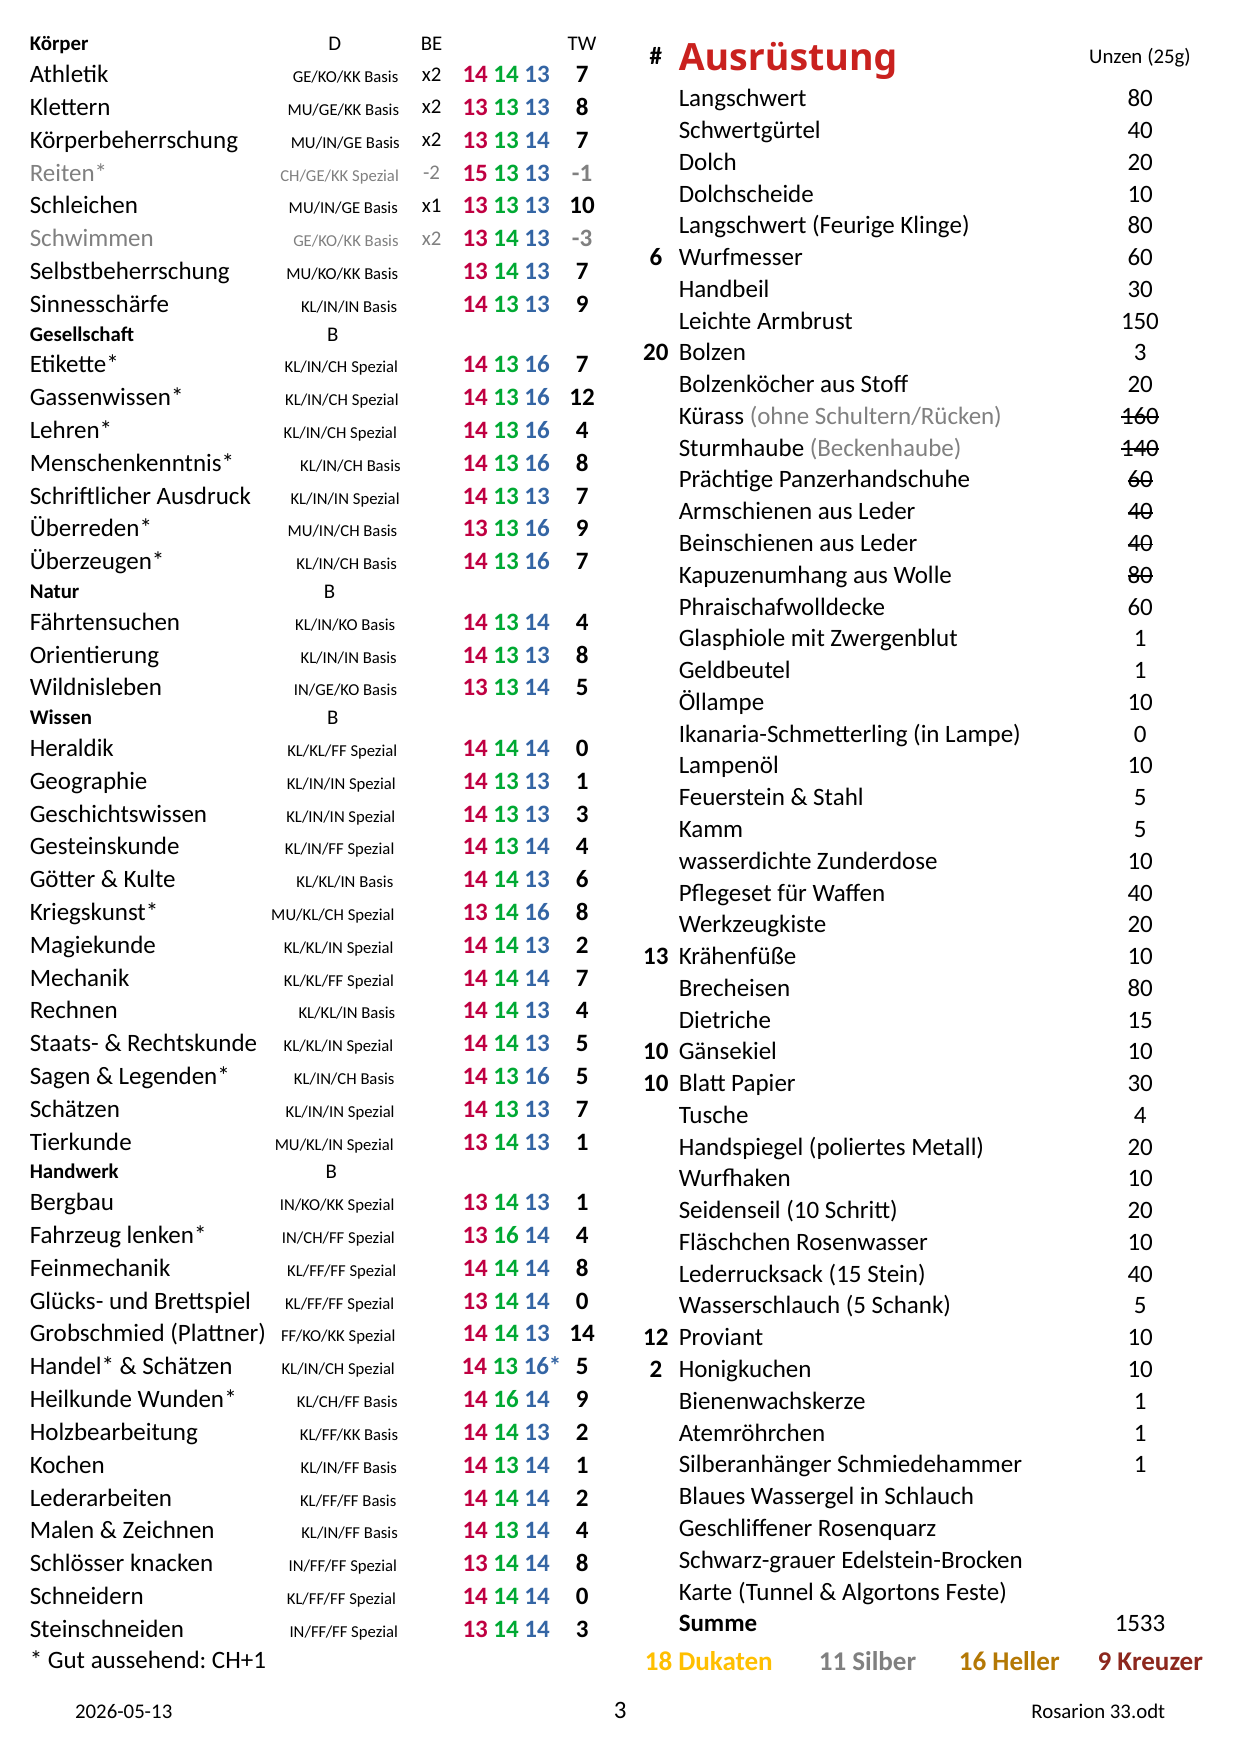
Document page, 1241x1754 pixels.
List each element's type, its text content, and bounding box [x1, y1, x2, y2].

table_cell 80 [1068, 558, 1212, 590]
table_cell Glasphiole mit Zwergenblut [676, 622, 1068, 654]
table_cell 1 [1068, 654, 1212, 685]
table_cell Dolchscheide [676, 177, 1068, 209]
table_cell Lederrucksack (15 Stein) [676, 1257, 1068, 1289]
table_cell 8 [562, 446, 601, 479]
table_cell [414, 1382, 449, 1415]
table_header Ausrüstung [676, 30, 1068, 82]
table_cell Etikette* KL/IN/CH Spezial [30, 348, 414, 380]
table_cell -2 [414, 156, 449, 188]
table_cell [635, 876, 676, 908]
table_cell 7 [562, 961, 601, 993]
table_cell Heraldik KL/KL/FF Spezial [30, 731, 414, 764]
table_cell Krähenfüße [676, 940, 1068, 971]
table_cell [635, 717, 676, 749]
table_cell 14 [562, 1316, 601, 1349]
table_cell [449, 703, 562, 731]
table_cell 1 [1068, 622, 1212, 654]
table_cell 7 [562, 479, 601, 511]
table_cell Wasserschlauch (5 Schank) [676, 1289, 1068, 1321]
table_cell [635, 1257, 676, 1289]
table_cell 6 [635, 241, 676, 272]
table_cell 14 13 13 [449, 287, 562, 320]
table_cell 4 [562, 413, 601, 446]
table_header 9 Kreuzer [1065, 1639, 1208, 1688]
table_cell 9 [562, 1382, 601, 1415]
table_cell [635, 1162, 676, 1194]
table_cell x1 [414, 189, 449, 221]
table_cell 8 [562, 1546, 601, 1579]
table_cell 40 [1068, 495, 1212, 527]
table_cell Geographie KL/IN/IN Spezial [30, 764, 414, 797]
table_cell 5 [562, 1059, 601, 1092]
table_cell Wissen B [30, 703, 414, 731]
table_cell [449, 577, 562, 605]
table_cell [414, 1092, 449, 1125]
table_cell 14 13 16 [449, 544, 562, 577]
table_cell [414, 1125, 449, 1157]
table_cell Schleichen MU/IN/GE Basis [30, 189, 414, 221]
table_cell Bolzen [676, 336, 1068, 368]
table_cell Handspiegel (poliertes Metall) [676, 1130, 1068, 1162]
table_cell Überreden* MU/IN/CH Basis [30, 511, 414, 544]
table_cell 7 [562, 123, 601, 156]
table_cell 15 13 13 [449, 156, 562, 188]
table_cell [414, 862, 449, 895]
table_cell 0 [562, 1579, 601, 1612]
table_cell [414, 1218, 449, 1251]
table_cell Malen & Zeichnen KL/IN/FF Basis [30, 1513, 414, 1546]
table_cell [635, 1194, 676, 1226]
table_cell 14 14 14 [449, 1481, 562, 1513]
table_cell 10 [1068, 940, 1212, 971]
table_cell [562, 703, 601, 731]
table_cell 6 [562, 862, 601, 895]
table_cell 0 [562, 731, 601, 764]
table_header 11 Silber [779, 1639, 922, 1688]
table_cell Schriftlicher Ausdruck KL/IN/IN Spezial [30, 479, 414, 511]
table_cell 40 [1068, 876, 1212, 908]
table_cell [635, 1511, 676, 1543]
table_cell [635, 590, 676, 622]
table_cell Holzbearbeitung KL/FF/KK Basis [30, 1415, 414, 1448]
table_cell Blaues Wassergel in Schlauch [676, 1480, 1068, 1511]
table_cell 20 [635, 336, 676, 368]
table_cell 40 [1068, 114, 1212, 145]
table_cell [635, 908, 676, 939]
table_cell 10 [635, 1035, 676, 1067]
table_cell 2 [635, 1353, 676, 1384]
table_cell 4 [1068, 1099, 1212, 1130]
table_cell 13 14 14 [449, 1612, 562, 1644]
table_cell [635, 304, 676, 336]
table_cell 140 [1068, 431, 1212, 463]
table_cell 1 [1068, 1448, 1212, 1480]
table_cell [562, 1158, 601, 1185]
table_cell x2 [414, 123, 449, 156]
table_cell [635, 1003, 676, 1035]
table_cell 7 [562, 1092, 601, 1125]
table_cell 15 [1068, 1003, 1212, 1035]
table_cell [414, 1284, 449, 1316]
table_cell Grobschmied (Plattner) FF/KO/KK Spezial [30, 1316, 414, 1349]
table_header Unzen (25g) [1068, 30, 1212, 82]
table_cell 5 [1068, 781, 1212, 812]
table_cell [635, 813, 676, 844]
table_cell 13 13 16 [449, 511, 562, 544]
table_cell 13 [635, 940, 676, 971]
table_cell Menschenkenntnis* KL/IN/CH Basis [30, 446, 414, 479]
table_cell Orientierung KL/IN/IN Basis [30, 638, 414, 670]
table_cell Gesteinskunde KL/IN/FF Spezial [30, 829, 414, 862]
table_cell Gänsekiel [676, 1035, 1068, 1067]
table_cell [414, 703, 449, 731]
table_cell 14 13 13 [449, 764, 562, 797]
table_cell [635, 495, 676, 527]
table_cell 60 [1068, 463, 1212, 495]
table_cell 0 [1068, 717, 1212, 749]
table_cell Staats- & Rechtskunde KL/KL/IN Spezial [30, 1026, 414, 1059]
table_cell [635, 749, 676, 781]
table_cell 14 16 14 [449, 1382, 562, 1415]
table_cell [414, 1251, 449, 1284]
table_cell 14 13 14 [449, 1448, 562, 1481]
table_cell [635, 209, 676, 241]
table_cell [414, 994, 449, 1026]
table_cell Steinschneiden IN/FF/FF Spezial [30, 1612, 414, 1644]
table_cell Götter & Kulte KL/KL/IN Basis [30, 862, 414, 895]
table_cell 13 14 16 [449, 895, 562, 928]
table_cell 60 [1068, 241, 1212, 272]
table_cell Öllampe [676, 685, 1068, 717]
table_cell 14 14 14 [449, 1579, 562, 1612]
table_cell 14 14 13 [449, 1415, 562, 1448]
table_cell [635, 654, 676, 685]
table_cell 14 13 16* [449, 1349, 562, 1382]
table_cell Fläschchen Rosenwasser [676, 1226, 1068, 1257]
table_cell Lampenöl [676, 749, 1068, 781]
table_cell [414, 731, 449, 764]
table_cell Heilkunde Wunden* KL/CH/FF Basis [30, 1382, 414, 1415]
table_cell [635, 685, 676, 717]
table_cell 10 [1068, 749, 1212, 781]
table_cell Athletik GE/KO/KK Basis [30, 57, 414, 90]
table_cell Bergbau IN/KO/KK Spezial [30, 1185, 414, 1218]
table_cell Silberanhänger Schmiedehammer [676, 1448, 1068, 1480]
table_cell Leichte Armbrust [676, 304, 1068, 336]
table_cell 8 [562, 90, 601, 123]
table_cell 4 [562, 605, 601, 638]
table_cell [635, 463, 676, 495]
table_cell 30 [1068, 1067, 1212, 1098]
table_cell Handbeil [676, 273, 1068, 304]
table_cell [635, 558, 676, 590]
table_cell -1 [562, 156, 601, 188]
text * Gut aussehend: CH+1 [29, 1644, 605, 1675]
table_cell Magiekunde KL/KL/IN Spezial [30, 928, 414, 961]
table_cell [414, 1579, 449, 1612]
table_cell 14 13 13 [449, 479, 562, 511]
table_cell Kochen KL/IN/FF Basis [30, 1448, 414, 1481]
table_cell Sturmhaube (Beckenhaube) [676, 431, 1068, 463]
table_cell [414, 479, 449, 511]
table_cell Werkzeugkiste [676, 908, 1068, 939]
table_cell Feuerstein & Stahl [676, 781, 1068, 812]
table_cell 80 [1068, 82, 1212, 113]
table_cell [635, 1289, 676, 1321]
table_cell [1068, 1543, 1212, 1575]
table_cell Geldbeutel [676, 654, 1068, 685]
table_cell 5 [562, 1026, 601, 1059]
table_cell [1068, 1511, 1212, 1543]
table_cell 10 [1068, 685, 1212, 717]
table_cell Summe [676, 1607, 1068, 1638]
table_cell 10 [1068, 1226, 1212, 1257]
table_cell 9 [562, 287, 601, 320]
table_cell Gassenwissen* KL/IN/CH Spezial [30, 380, 414, 413]
table_cell [414, 577, 449, 605]
table_cell 150 [1068, 304, 1212, 336]
table_cell 13 14 13 [449, 254, 562, 287]
table_cell [635, 781, 676, 812]
table_cell [414, 797, 449, 829]
table_cell [414, 1026, 449, 1059]
table_cell [635, 400, 676, 431]
table_cell 12 [635, 1321, 676, 1353]
table_cell Honigkuchen [676, 1353, 1068, 1384]
table_cell Gesellschaft B [30, 320, 414, 347]
table_cell Schwarz-grauer Edelstein-Brocken [676, 1543, 1068, 1575]
table_cell 60 [1068, 590, 1212, 622]
table_cell Bienenwachskerze [676, 1384, 1068, 1416]
table_cell 14 14 13 [449, 928, 562, 961]
table_cell Ikanaria-Schmetterling (in Lampe) [676, 717, 1068, 749]
table_cell [635, 145, 676, 177]
table_cell 5 [1068, 813, 1212, 844]
table_header [449, 30, 562, 57]
table_cell [414, 764, 449, 797]
table_cell 80 [1068, 971, 1212, 1003]
table_cell 14 14 13 [449, 994, 562, 1026]
table_cell 14 14 14 [449, 961, 562, 993]
table_cell 40 [1068, 1257, 1212, 1289]
table_cell [414, 413, 449, 446]
table_cell 13 13 13 [449, 90, 562, 123]
table_cell [414, 287, 449, 320]
table_cell 80 [1068, 209, 1212, 241]
table_cell 14 13 16 [449, 348, 562, 380]
table_cell [635, 1607, 676, 1638]
table_cell 1 [562, 1125, 601, 1157]
table_cell [635, 1575, 676, 1607]
table_cell Atemröhrchen [676, 1416, 1068, 1448]
table_header 18 Dukaten [635, 1639, 778, 1688]
table_cell Körperbeherrschung MU/IN/GE Basis [30, 123, 414, 156]
table_cell 1 [562, 1185, 601, 1218]
table_cell [635, 1384, 676, 1416]
table_cell 14 13 14 [449, 829, 562, 862]
table_cell [635, 1226, 676, 1257]
table_cell 1 [1068, 1384, 1212, 1416]
table_cell [414, 605, 449, 638]
table_cell 3 [562, 1612, 601, 1644]
table_cell Handel* & Schätzen KL/IN/CH Spezial [30, 1349, 414, 1382]
table_cell Dolch [676, 145, 1068, 177]
table_cell [635, 1416, 676, 1448]
table_cell 10 [1068, 1035, 1212, 1067]
table_cell Schwimmen GE/KO/KK Basis [30, 221, 414, 254]
table_cell [414, 254, 449, 287]
table_cell [635, 1543, 676, 1575]
table_cell [414, 380, 449, 413]
table_cell [414, 670, 449, 703]
table_cell Wurfmesser [676, 241, 1068, 272]
table_cell 10 [562, 189, 601, 221]
table_cell [635, 527, 676, 558]
table_cell [449, 320, 562, 347]
table_cell 3 [1068, 336, 1212, 368]
table_header BE [414, 30, 449, 57]
table_cell 14 14 13 [449, 1316, 562, 1349]
table_cell 1 [562, 764, 601, 797]
table_cell [635, 177, 676, 209]
table_cell 14 13 13 [449, 638, 562, 670]
table_cell [635, 1099, 676, 1130]
table_cell Feinmechanik KL/FF/FF Spezial [30, 1251, 414, 1284]
table_cell 14 14 13 [449, 862, 562, 895]
table_cell 20 [1068, 1130, 1212, 1162]
table_cell 3 [562, 797, 601, 829]
table_cell Rechnen KL/KL/IN Basis [30, 994, 414, 1026]
table_cell 14 13 14 [449, 1513, 562, 1546]
table_cell 4 [562, 1513, 601, 1546]
table_cell 20 [1068, 1194, 1212, 1226]
table_cell 8 [562, 1251, 601, 1284]
table_cell 14 13 13 [449, 1092, 562, 1125]
table_cell Geschichtswissen KL/IN/IN Spezial [30, 797, 414, 829]
table_cell Kriegskunst* MU/KL/CH Spezial [30, 895, 414, 928]
table_cell [414, 1612, 449, 1644]
table_cell Tierkunde MU/KL/IN Spezial [30, 1125, 414, 1157]
table_cell [635, 971, 676, 1003]
table_cell [635, 1448, 676, 1480]
table_cell 5 [562, 670, 601, 703]
table_cell 7 [562, 348, 601, 380]
table_cell Lederarbeiten KL/FF/FF Basis [30, 1481, 414, 1513]
table_cell 10 [635, 1067, 676, 1098]
table_cell [635, 114, 676, 145]
table_cell Beinschienen aus Leder [676, 527, 1068, 558]
table_cell Karte (Tunnel & Algortons Feste) [676, 1575, 1068, 1607]
table_cell [414, 1349, 449, 1382]
table_cell 14 14 13 [449, 1026, 562, 1059]
table_cell 160 [1068, 400, 1212, 431]
table_cell 14 13 16 [449, 413, 562, 446]
table_cell 1 [562, 1448, 601, 1481]
table_cell 1533 [1068, 1607, 1212, 1638]
table_cell 4 [562, 994, 601, 1026]
table_cell Selbstbeherrschung MU/KO/KK Basis [30, 254, 414, 287]
table_cell Handwerk B [30, 1158, 414, 1185]
table_cell [562, 320, 601, 347]
table_cell 13 16 14 [449, 1218, 562, 1251]
table_cell [449, 1158, 562, 1185]
table_cell [414, 1415, 449, 1448]
table_cell 13 14 14 [449, 1546, 562, 1579]
table_cell Überzeugen* KL/IN/CH Basis [30, 544, 414, 577]
table_cell [635, 1130, 676, 1162]
table_cell Lehren* KL/IN/CH Spezial [30, 413, 414, 446]
table_cell Sinnesschärfe KL/IN/IN Basis [30, 287, 414, 320]
table_cell Prächtige Panzerhandschuhe [676, 463, 1068, 495]
table_cell 20 [1068, 145, 1212, 177]
table_cell [635, 622, 676, 654]
table_cell [414, 544, 449, 577]
table_cell [1068, 1480, 1212, 1511]
table_header Körper D [30, 30, 414, 57]
table_cell Tusche [676, 1099, 1068, 1130]
table_cell [414, 1316, 449, 1349]
table_cell 8 [562, 638, 601, 670]
table_cell [635, 273, 676, 304]
table_cell Fahrzeug lenken* IN/CH/FF Spezial [30, 1218, 414, 1251]
table_cell Reiten* CH/GE/KK Spezial [30, 156, 414, 188]
table_cell 20 [1068, 368, 1212, 399]
table_cell 13 14 14 [449, 1284, 562, 1316]
table_cell Wildnisleben IN/GE/KO Basis [30, 670, 414, 703]
table_cell Proviant [676, 1321, 1068, 1353]
table_cell Kürass (ohne Schultern/Rücken) [676, 400, 1068, 431]
table_cell -3 [562, 221, 601, 254]
table_cell Schneidern KL/FF/FF Spezial [30, 1579, 414, 1612]
table_cell x2 [414, 57, 449, 90]
table_cell [414, 961, 449, 993]
table_cell 9 [562, 511, 601, 544]
table_header TW [562, 30, 601, 57]
table_cell 7 [562, 57, 601, 90]
table_cell Seidenseil (10 Schritt) [676, 1194, 1068, 1226]
table_cell 14 13 14 [449, 605, 562, 638]
table_cell Schwertgürtel [676, 114, 1068, 145]
table_cell [414, 895, 449, 928]
table_cell [414, 511, 449, 544]
table_cell [414, 1158, 449, 1185]
table_cell Geschliffener Rosenquarz [676, 1511, 1068, 1543]
table_header # [635, 30, 676, 82]
table_cell 5 [562, 1349, 601, 1382]
table_cell 14 14 13 [449, 57, 562, 90]
table_cell [414, 320, 449, 347]
table_cell [414, 1059, 449, 1092]
table_cell [414, 1185, 449, 1218]
table_cell [414, 1481, 449, 1513]
table_cell 10 [1068, 1321, 1212, 1353]
table_cell Klettern MU/GE/KK Basis [30, 90, 414, 123]
table_cell 0 [562, 1284, 601, 1316]
table_cell Brecheisen [676, 971, 1068, 1003]
table_cell 14 14 14 [449, 1251, 562, 1284]
table_cell 2 [562, 928, 601, 961]
table_cell Schlösser knacken IN/FF/FF Spezial [30, 1546, 414, 1579]
table_cell [414, 348, 449, 380]
table_cell Armschienen aus Leder [676, 495, 1068, 527]
table_cell 13 14 13 [449, 1125, 562, 1157]
table_cell [562, 577, 601, 605]
table_cell 13 14 13 [449, 221, 562, 254]
table_cell 4 [562, 829, 601, 862]
table_cell 10 [1068, 177, 1212, 209]
table_cell [414, 1448, 449, 1481]
table_cell 13 13 14 [449, 670, 562, 703]
table_cell 13 13 13 [449, 189, 562, 221]
table_cell [414, 446, 449, 479]
table_cell 40 [1068, 527, 1212, 558]
table_cell Kamm [676, 813, 1068, 844]
table_cell Langschwert [676, 82, 1068, 113]
table_cell Schätzen KL/IN/IN Spezial [30, 1092, 414, 1125]
table_cell 4 [562, 1218, 601, 1251]
table_cell Sagen & Legenden* KL/IN/CH Basis [30, 1059, 414, 1092]
table_cell [635, 1480, 676, 1511]
table_cell 10 [1068, 1353, 1212, 1384]
table_cell Kapuzenumhang aus Wolle [676, 558, 1068, 590]
table_cell 10 [1068, 1162, 1212, 1194]
table_cell [635, 368, 676, 399]
table_cell 13 14 13 [449, 1185, 562, 1218]
table_cell [414, 638, 449, 670]
table_cell 14 13 13 [449, 797, 562, 829]
table_cell [635, 844, 676, 876]
table_cell 10 [1068, 844, 1212, 876]
table_cell Mechanik KL/KL/FF Spezial [30, 961, 414, 993]
table_cell Dietriche [676, 1003, 1068, 1035]
table_cell Blatt Papier [676, 1067, 1068, 1098]
table_header 16 Heller [922, 1639, 1065, 1688]
table_cell x2 [414, 90, 449, 123]
table_cell 1 [1068, 1416, 1212, 1448]
table_cell Fährtensuchen KL/IN/KO Basis [30, 605, 414, 638]
table_cell 14 13 16 [449, 446, 562, 479]
table_cell 14 13 16 [449, 380, 562, 413]
table_cell 2 [562, 1415, 601, 1448]
table_cell 2 [562, 1481, 601, 1513]
table_cell wasserdichte Zunderdose [676, 844, 1068, 876]
table_cell [635, 82, 676, 113]
table_cell Langschwert (Feurige Klinge) [676, 209, 1068, 241]
table_cell 14 13 16 [449, 1059, 562, 1092]
table_cell Bolzenköcher aus Stoff [676, 368, 1068, 399]
table_cell x2 [414, 221, 449, 254]
table_cell [414, 928, 449, 961]
table_cell 8 [562, 895, 601, 928]
table_cell 13 13 14 [449, 123, 562, 156]
table_cell 14 14 14 [449, 731, 562, 764]
table_cell Phraischafwolldecke [676, 590, 1068, 622]
table_cell 5 [1068, 1289, 1212, 1321]
table_cell 30 [1068, 273, 1212, 304]
table_cell Glücks- und Brettspiel KL/FF/FF Spezial [30, 1284, 414, 1316]
table_cell 7 [562, 254, 601, 287]
table_cell 7 [562, 544, 601, 577]
table_cell Pflegeset für Waffen [676, 876, 1068, 908]
table_cell [1068, 1575, 1212, 1607]
table_cell 12 [562, 380, 601, 413]
table_cell Wurfhaken [676, 1162, 1068, 1194]
table_cell [414, 1546, 449, 1579]
table_cell Natur B [30, 577, 414, 605]
table_cell [414, 829, 449, 862]
table_cell 20 [1068, 908, 1212, 939]
table_cell [635, 431, 676, 463]
table_cell [414, 1513, 449, 1546]
